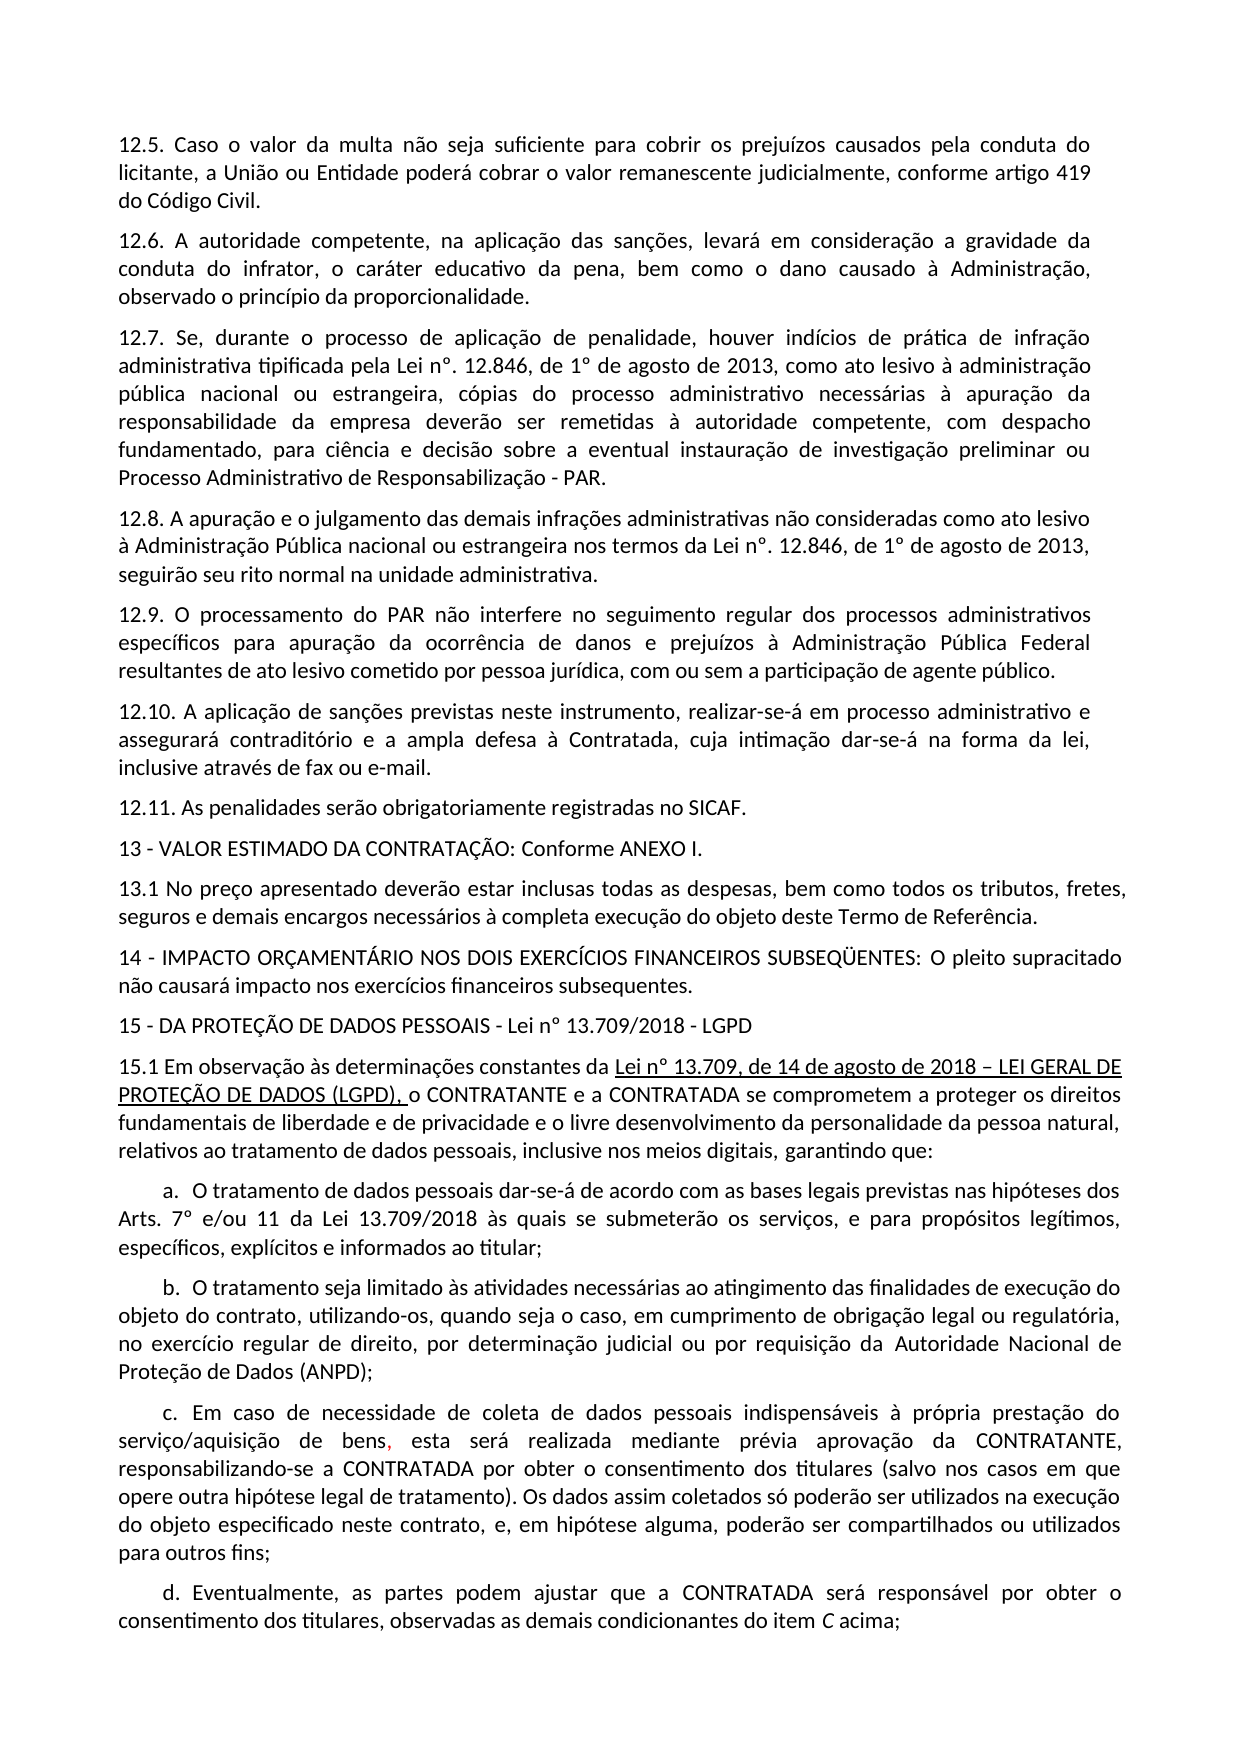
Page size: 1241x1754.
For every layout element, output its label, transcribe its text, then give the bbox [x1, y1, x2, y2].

text 12.7. Se, durante o processo de aplicação de penalidade, houver indícios de prática de infração administrativa tipificada pela Lei nº. 12.846, de 1º de agosto de 2013, como ato lesivo à administração pública nacional ou estrangeira, cópias do processo administrativo necessárias à apuração da responsabilidade da empresa deverão ser remetidas à autoridade competente, com despacho fundamentado, para ciência e decisão sobre a eventual instauração de investigação preliminar ou Processo Administrativo de Responsabilização - PAR. [118, 323, 1092, 491]
text 12.6. A autoridade competente, na aplicação das sanções, levará em consideração a gravidade da conduta do infrator, o caráter educativo da pena, bem como o dano causado à Administração, observado o princípio da proporcionalidade. [118, 226, 1092, 311]
list O tratamento seja limitado às atividades necessárias ao atingimento das finalidades de execução do objeto do contrato, utilizando-os, quando seja o caso, em cumprimento de obrigação legal ou regulatória, no exercício regular de direito, por determinação judicial ou por requisição da Autoridade Nacional de Proteção de Dados (ANPD); [118, 1273, 1122, 1385]
text 12.11. As penalidades serão obrigatoriamente registradas no SICAF. [118, 793, 1092, 821]
list Em caso de necessidade de coleta de dados pessoais indispensáveis à própria prestação do serviço/aquisição de bens, esta será realizada mediante prévia aprovação da CONTRATANTE, responsabilizando-se a CONTRATADA por obter o consentimento dos titulares (salvo nos casos em que opere outra hipótese legal de tratamento). Os dados assim coletados só poderão ser utilizados na execução do objeto especificado neste contrato, e, em hipótese alguma, poderão ser compartilhados ou utilizados para outros fins; [118, 1398, 1122, 1566]
list O tratamento de dados pessoais dar-se-á de acordo com as bases legais previstas nas hipóteses dos Arts. 7º e/ou 11 da Lei 13.709/2018 às quais se submeterão os serviços, e para propósitos legítimos, específicos, explícitos e informados ao titular; [118, 1177, 1122, 1261]
text 12.8. A apuração e o julgamento das demais infrações administrativas não consideradas como ato lesivo à Administração Pública nacional ou estrangeira nos termos da Lei nº. 12.846, de 1º de agosto de 2013, seguirão seu rito normal na unidade administrativa. [118, 504, 1092, 588]
list Eventualmente, as partes podem ajustar que a CONTRATADA será responsável por obter o consentimento dos titulares, observadas as demais condicionantes do item C acima; [118, 1578, 1122, 1634]
text 12.5. Caso o valor da multa não seja suficiente para cobrir os prejuízos causados pela conduta do licitante, a União ou Entidade poderá cobrar o valor remanescente judicialmente, conforme artigo 419 do Código Civil. [118, 130, 1092, 214]
text 12.10. A aplicação de sanções previstas neste instrumento, realizar-se-á em processo administrativo e assegurará contraditório e a ampla defesa à Contratada, cuja intimação dar-se-á na forma da lei, inclusive através de fax ou e-mail. [118, 697, 1092, 781]
text 13 - VALOR ESTIMADO DA CONTRATAÇÃO: Conforme ANEXO I. [118, 834, 1092, 862]
text 15.1 Em observação às determinações constantes da Lei nº 13.709, de 14 de agosto de 2018 – LEI GERAL DE PROTEÇÃO DE DADOS (LGPD), o CONTRATANTE e a CONTRATADA se comprometem a proteger os direitos fundamentais de liberdade e de privacidade e o livre desenvolvimento da personalidade da pessoa natural, relativos ao tratamento de dados pessoais, inclusive nos meios digitais, garantindo que: [118, 1052, 1122, 1164]
text 12.9. O processamento do PAR não interfere no seguimento regular dos processos administrativos específicos para apuração da ocorrência de danos e prejuízos à Administração Pública Federal resultantes de ato lesivo cometido por pessoa jurídica, com ou sem a participação de agente público. [118, 600, 1092, 684]
text 15 - DA PROTEÇÃO DE DADOS PESSOAIS - Lei nº 13.709/2018 - LGPD [118, 1011, 1128, 1039]
text 13.1 No preço apresentado deverão estar inclusas todas as despesas, bem como todos os tributos, fretes, seguros e demais encargos necessários à completa execução do objeto deste Termo de Referência. [118, 874, 1128, 930]
text 14 - IMPACTO ORÇAMENTÁRIO NOS DOIS EXERCÍCIOS FINANCEIROS SUBSEQÜENTES: O pleito supracitado não causará impacto nos exercícios financeiros subsequentes. [118, 943, 1122, 999]
